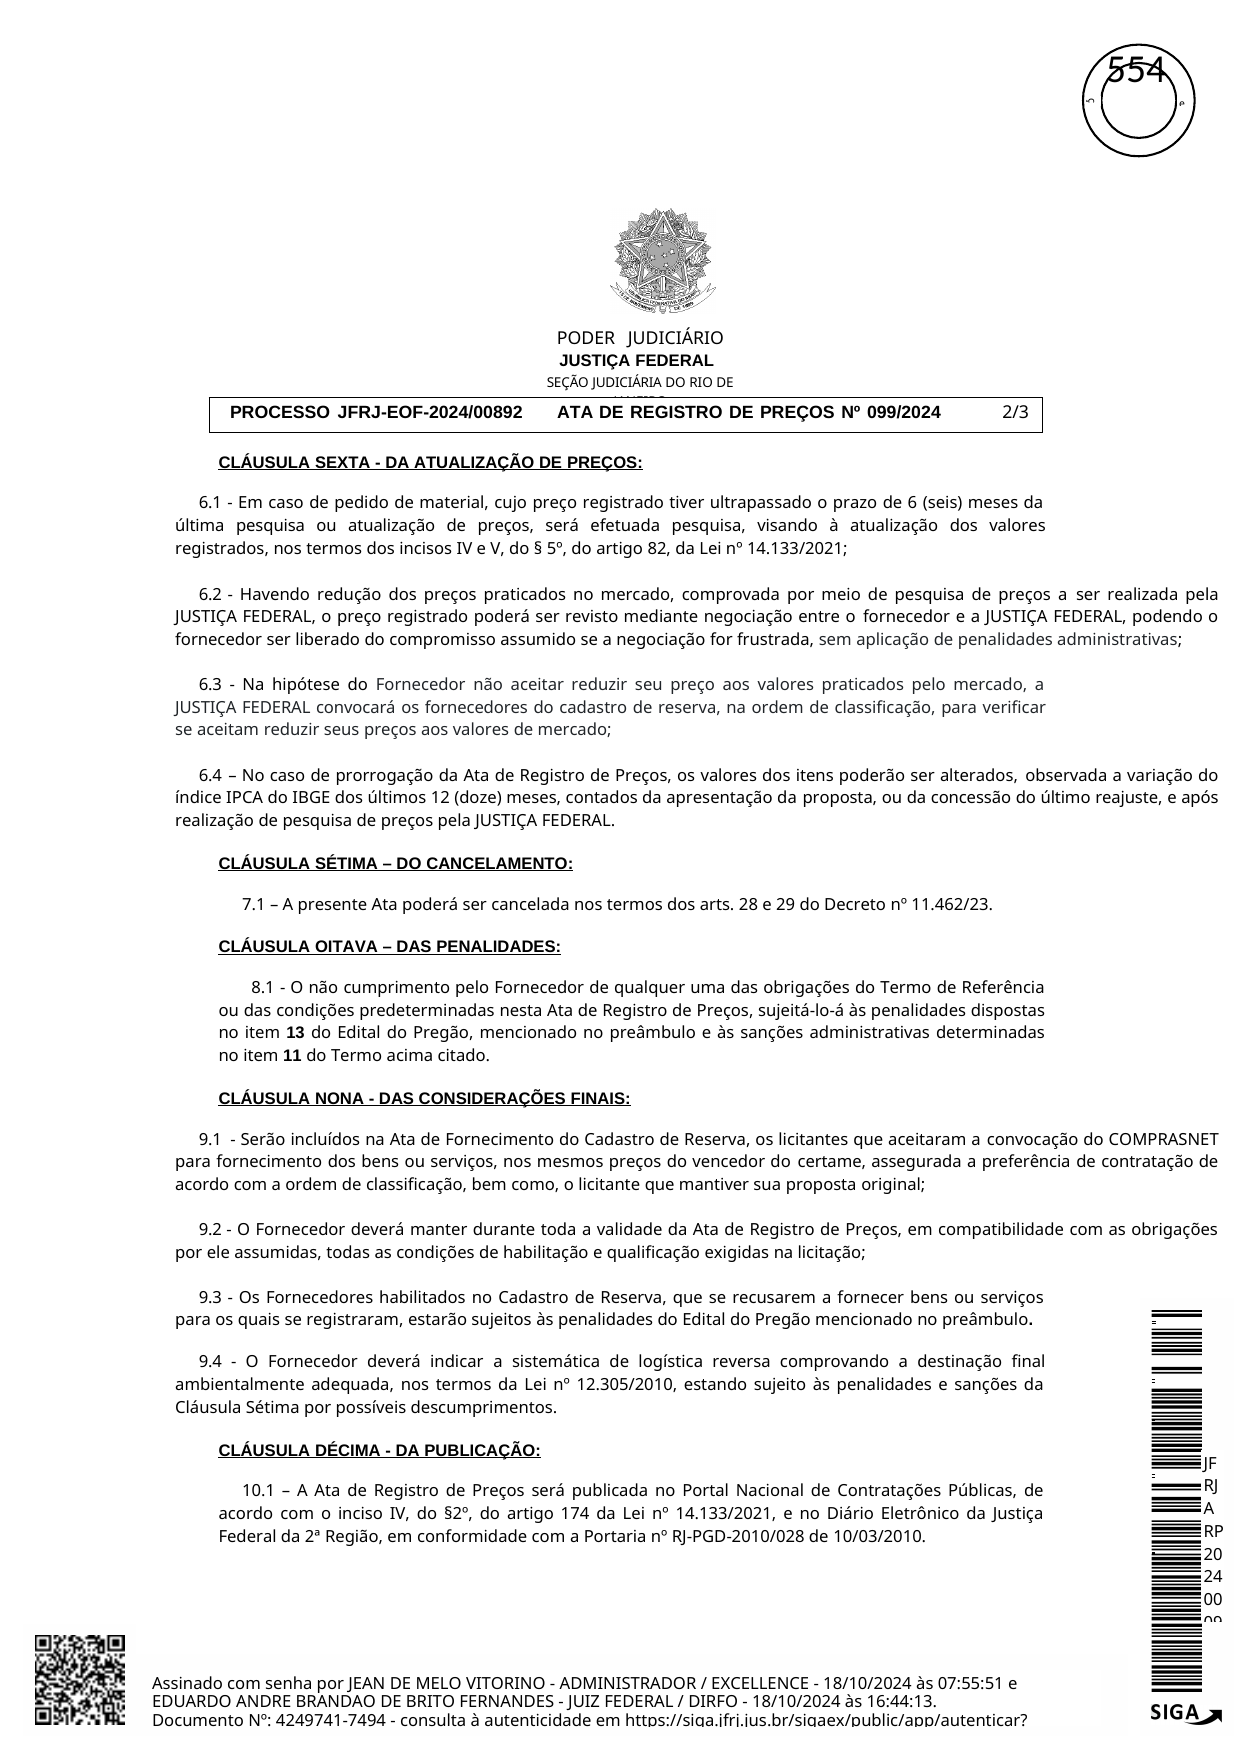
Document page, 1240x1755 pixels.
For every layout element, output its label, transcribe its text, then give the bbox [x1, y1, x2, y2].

list - Havendo redução dos preços praticados no mercado, comprovada por meio de pesquisa de preços a ser realizada pela JUSTIÇA FEDERAL, o preço registrado poderá ser revisto mediante negociação entre o fornecedor e a JUSTIÇA FEDERAL, podendo o fornecedor ser liberado do compromisso assumido se a negociação for frustrada, sem aplicação de penalidades administrativas; [175, 582, 1219, 650]
list - O Fornecedor deverá indicar a sistemática de logística reversa comprovando a destinação final ambientalmente adequada, nos termos da Lei nº 12.305/2010, estando sujeito às penalidades e sanções da Cláusula Sétima por possíveis descumprimentos. [175, 1350, 1046, 1418]
list - Serão incluídos na Ata de Fornecimento do Cadastro de Reserva, os licitantes que aceitaram a convocação do COMPRASNET para fornecimento dos bens ou serviços, nos mesmos preços do vencedor do certame, assegurada a preferência de contratação de acordo com a ordem de classificação, bem como, o licitante que mantiver sua proposta original; [175, 1127, 1219, 1195]
list - Na hipótese do Fornecedor não aceitar reduzir seu preço aos valores praticados pelo mercado, a JUSTIÇA FEDERAL convocará os fornecedores do cadastro de reserva, na ordem de classificação, para verificar se aceitam reduzir seus preços aos valores de mercado; [175, 673, 1046, 741]
subtitle CLÁUSULA DÉCIMA - DA PUBLICAÇÃO: [218, 1440, 1140, 1459]
subtitle CLÁUSULA NONA - DAS CONSIDERAÇÕES FINAIS: [218, 1089, 1219, 1108]
subtitle CLÁUSULA OITAVA – DAS PENALIDADES: [218, 937, 1219, 956]
list – No caso de prorrogação da Ata de Registro de Preços, os valores dos itens poderão ser alterados, observada a variação do índice IPCA do IBGE dos últimos 12 (doze) meses, contados da apresentação da proposta, ou da concessão do último reajuste, e após realização de pesquisa de preços pela JUSTIÇA FEDERAL. [175, 763, 1219, 831]
text ç [1085, 98, 1099, 106]
text JFRJARP202400099A [1203, 1451, 1224, 1622]
list - Em caso de pedido de material, cujo preço registrado tiver ultrapassado o prazo de 6 (seis) meses da última pesquisa ou atualização de preços, será efetuada pesquisa, visando à atualização dos valores registrados, nos termos dos incisos IV e V, do § 5º, do artigo 82, da Lei nº 14.133/2021; [175, 491, 1046, 559]
subtitle CLÁUSULA SÉTIMA – DO CANCELAMENTO: [218, 853, 1219, 873]
text 10.1 – A Ata de Registro de Preços será publicada no Portal Nacional de Contratações Públicas, de acordo com o inciso IV, do §2º, do artigo 174 da Lei nº 14.133/2021, e no Diário Eletrônico da Justiça Federal da 2ª Região, em conformidade com a Portaria nº RJ-PGD-2010/028 de 10/03/2010. [218, 1479, 1046, 1547]
text 8.1 - O não cumprimento pelo Fornecedor de qualquer uma das obrigações do Termo de Referência ou das condições predeterminadas nesta Ata de Registro de Preços, sujeitá-lo-á às penalidades dispostas no item 13 do Edital do Pregão, mencionado no preâmbulo e às sanções administrativas determinadas no item 11 do Termo acima citado. [218, 976, 1046, 1066]
subtitle CLÁUSULA SEXTA - DA ATUALIZAÇÃO DE PREÇOS: [218, 453, 1219, 472]
text PROCESSO JFRJ-EOF-2024/00892 ATA DE REGISTRO DE PREÇOS Nº 099/2024 2/3 [230, 400, 1042, 424]
text 7.1 – A presente Ata poderá ser cancelada nos termos dos arts. 28 e 29 do Decreto nº 11.462/23. [242, 892, 1219, 915]
list - O Fornecedor deverá manter durante toda a validade da Ata de Registro de Preços, em compatibilidade com as obrigações por ele assumidas, todas as condições de habilitação e qualificação exigidas na licitação; [175, 1218, 1219, 1263]
text e [1179, 97, 1193, 105]
list - Os Fornecedores habilitados no Cadastro de Reserva, que se recusarem a fornecer bens ou serviços para os quais se registraram, estarão sujeitos às penalidades do Edital do Pregão mencionado no preâmbulo. [175, 1286, 1045, 1330]
